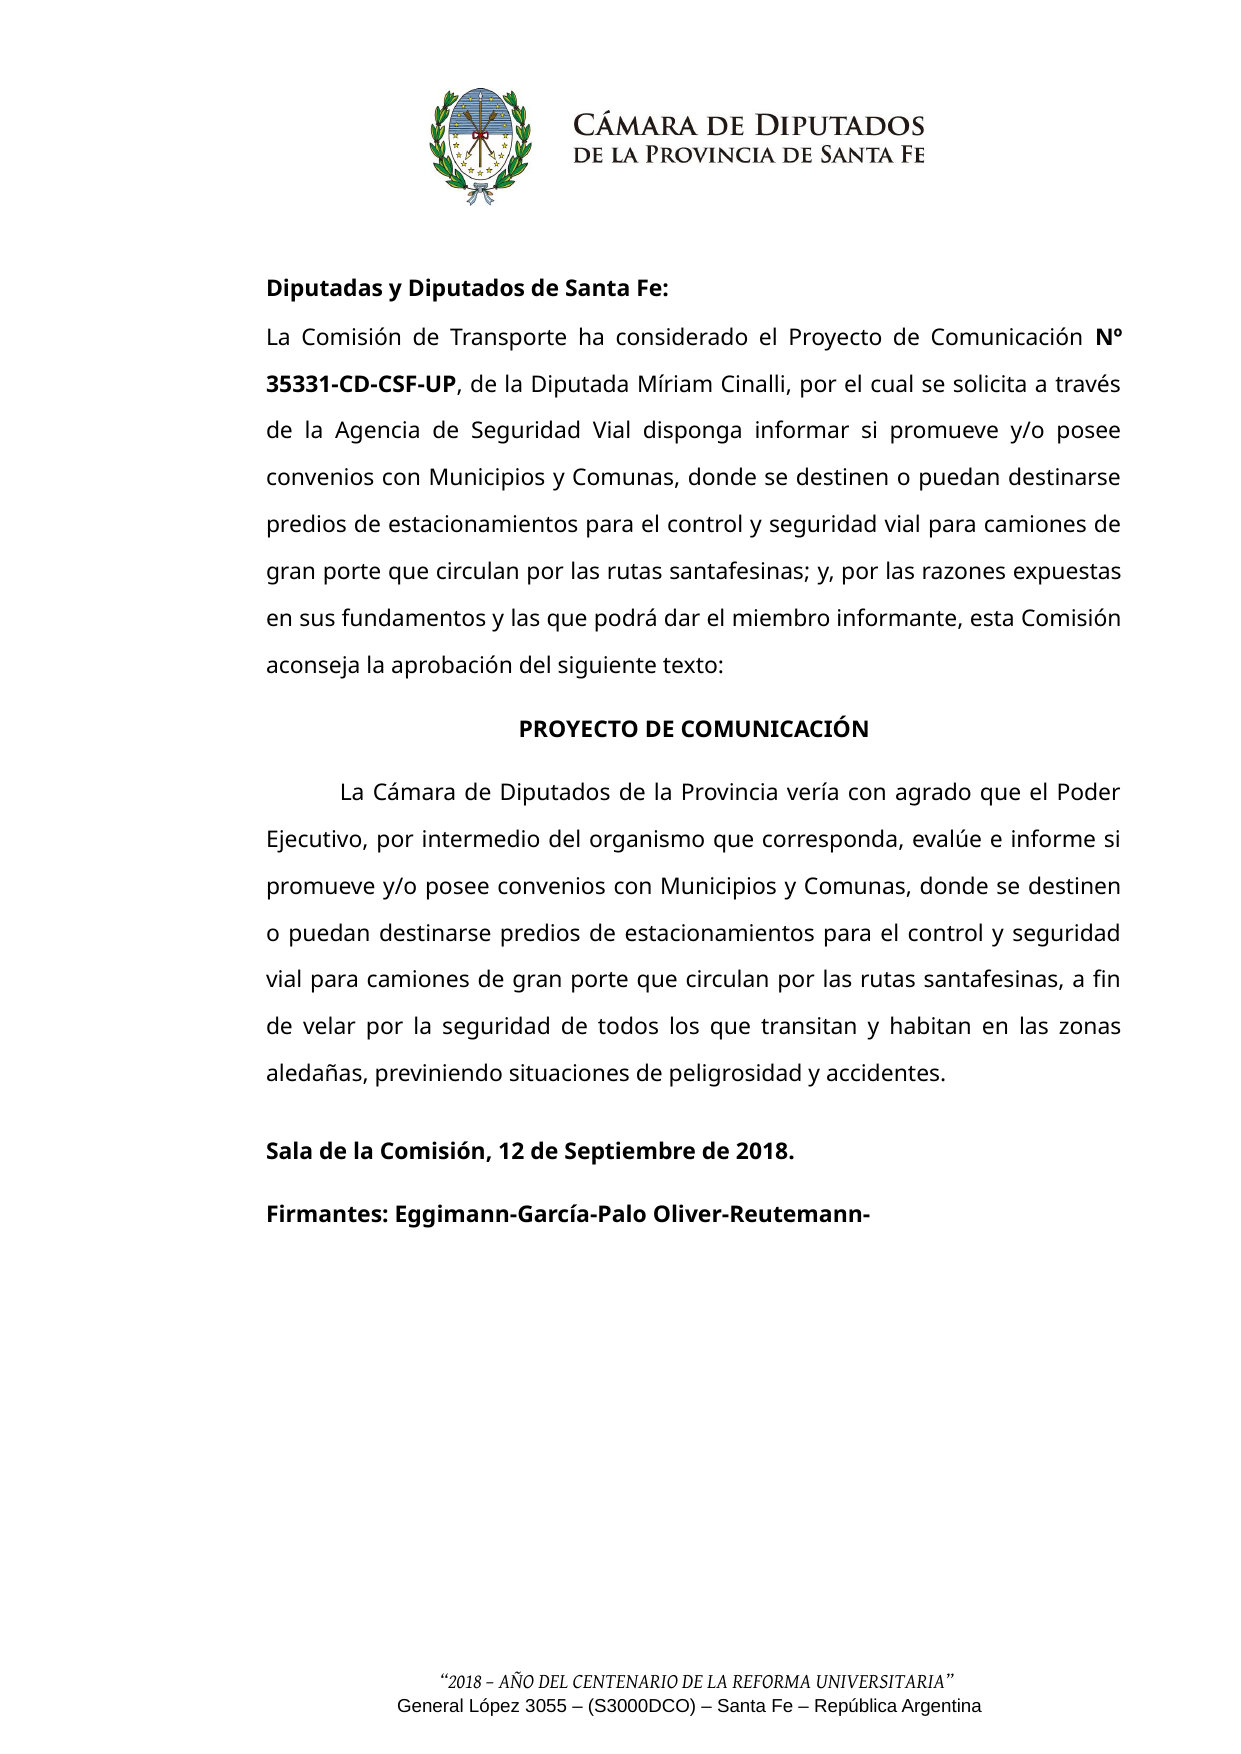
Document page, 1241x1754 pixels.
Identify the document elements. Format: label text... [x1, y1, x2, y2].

text Diputadas y Diputados de Santa Fe: [266, 272, 1122, 303]
text Sala de la Comisión, 12 de Septiembre de 2018. [266, 1135, 1122, 1166]
text Firmantes: Eggimann-García-Palo Oliver-Reutemann- [266, 1198, 1122, 1229]
text La Comisión de Transporte ha considerado el Proyecto de Comunicación Nº 35331-CD-CSF-UP, de la Diputada Míriam Cinalli, por el cual se solicita a través de la Agencia de Seguridad Vial disponga informar si promueve y/o posee convenios con Municipios y Comunas, donde se destinen o puedan destinarse predios de estacionamientos para el control y seguridad vial para camiones de gran porte que circulan por las rutas santafesinas; y, por las razones expuestas en sus fundamentos y las que podrá dar el miembro informante, esta Comisión aconseja la aprobación del siguiente texto: [266, 321, 1122, 680]
picture [429, 88, 925, 210]
text La Cámara de Diputados de la Provincia vería con agrado que el Poder Ejecutivo, por intermedio del organismo que corresponda, evalúe e informe si promueve y/o posee convenios con Municipios y Comunas, donde se destinen o puedan destinarse predios de estacionamientos para el control y seguridad vial para camiones de gran porte que circulan por las rutas santafesinas, a fin de velar por la seguridad de todos los que transitan y habitan en las zonas aledañas, previniendo situaciones de peligrosidad y accidentes. [266, 776, 1122, 1088]
text PROYECTO DE COMUNICACIÓN [266, 713, 1122, 744]
